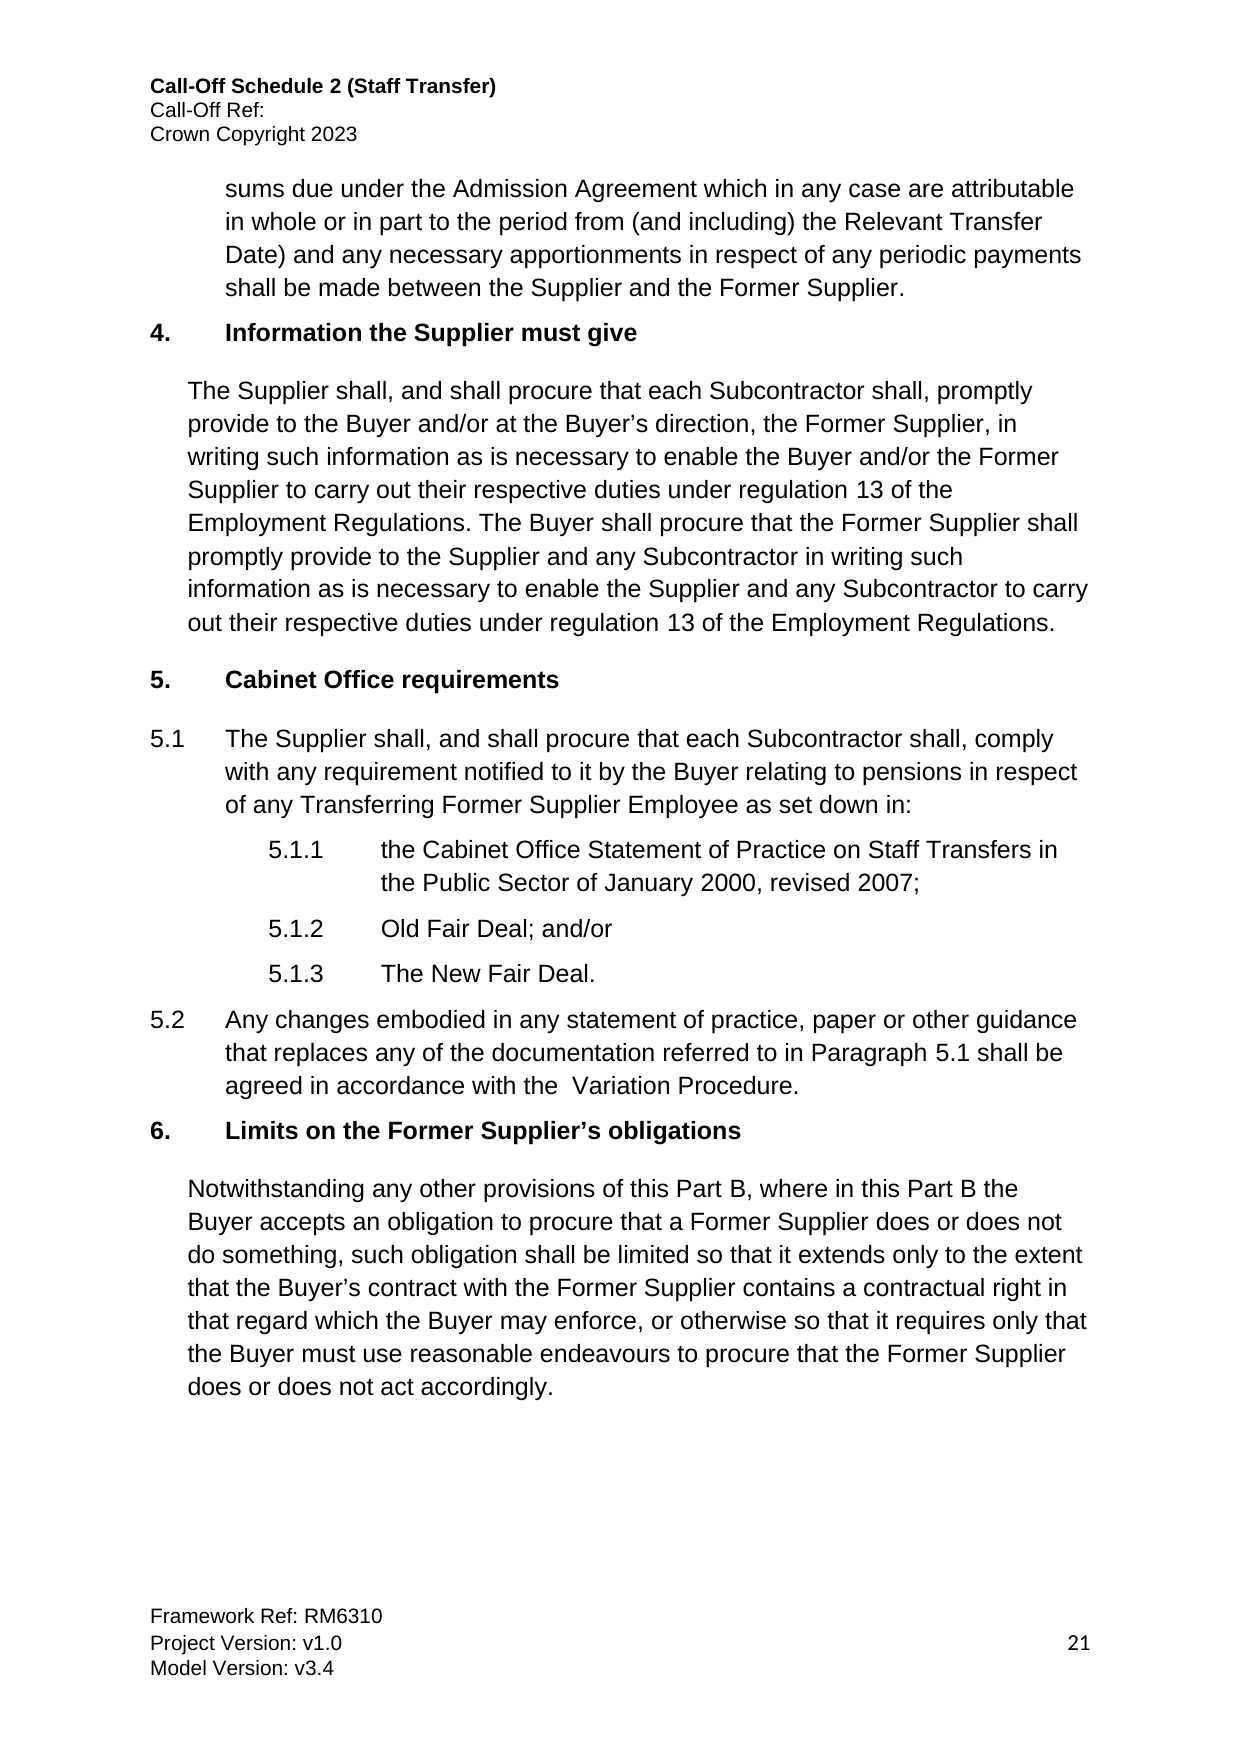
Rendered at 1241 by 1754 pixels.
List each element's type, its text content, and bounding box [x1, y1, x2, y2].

list sums due under the Admission Agreement which in any case are attributable in whole or in part to the period from (and including) the Relevant Transfer Date) and any necessary apportionments in respect of any periodic payments shall be made between the Supplier and the Former Supplier. [150, 174, 1090, 302]
list The New Fair Deal. [268, 959, 1090, 988]
list The Supplier shall, and shall procure that each Subcontractor shall, comply with any requirement notified to it by the Buyer relating to pensions in respect of any Transferring Former Supplier Employee as set down in: [150, 723, 1090, 818]
list Information the Supplier must give [150, 318, 1090, 347]
list Old Fair Deal; and/or [268, 914, 1090, 942]
list Limits on the Former Supplier’s obligations [150, 1116, 1090, 1145]
list Any changes embodied in any statement of practice, paper or other guidance that replaces any of the documentation referred to in Paragraph 5.1 shall be agreed in accordance with the Variation Procedure. [150, 1005, 1090, 1099]
text The Supplier shall, and shall procure that each Subcontractor shall, promptly provide to the Buyer and/or at the Buyer’s direction, the Former Supplier, in writing such information as is necessary to enable the Buyer and/or the Former Supplier to carry out their respective duties under regulation 13 of the Employment Regulations. The Buyer shall procure that the Former Supplier shall promptly provide to the Supplier and any Subcontractor in writing such information as is necessary to enable the Supplier and any Subcontractor to carry out their respective duties under regulation 13 of the Employment Regulations. [187, 376, 1090, 636]
text Notwithstanding any other provisions of this Part B, where in this Part B the Buyer accepts an obligation to procure that a Former Supplier does or does not do something, such obligation shall be limited so that it extends only to the extent that the Buyer’s contract with the Former Supplier contains a contractual right in that regard which the Buyer may enforce, or otherwise so that it requires only that the Buyer must use reasonable endeavours to procure that the Former Supplier does or does not act accordingly. [187, 1174, 1090, 1401]
list the Cabinet Office Statement of Practice on Staff Transfers in the Public Sector of January 2000, revised 2007; [268, 835, 1090, 897]
list Cabinet Office requirements [150, 666, 1090, 694]
